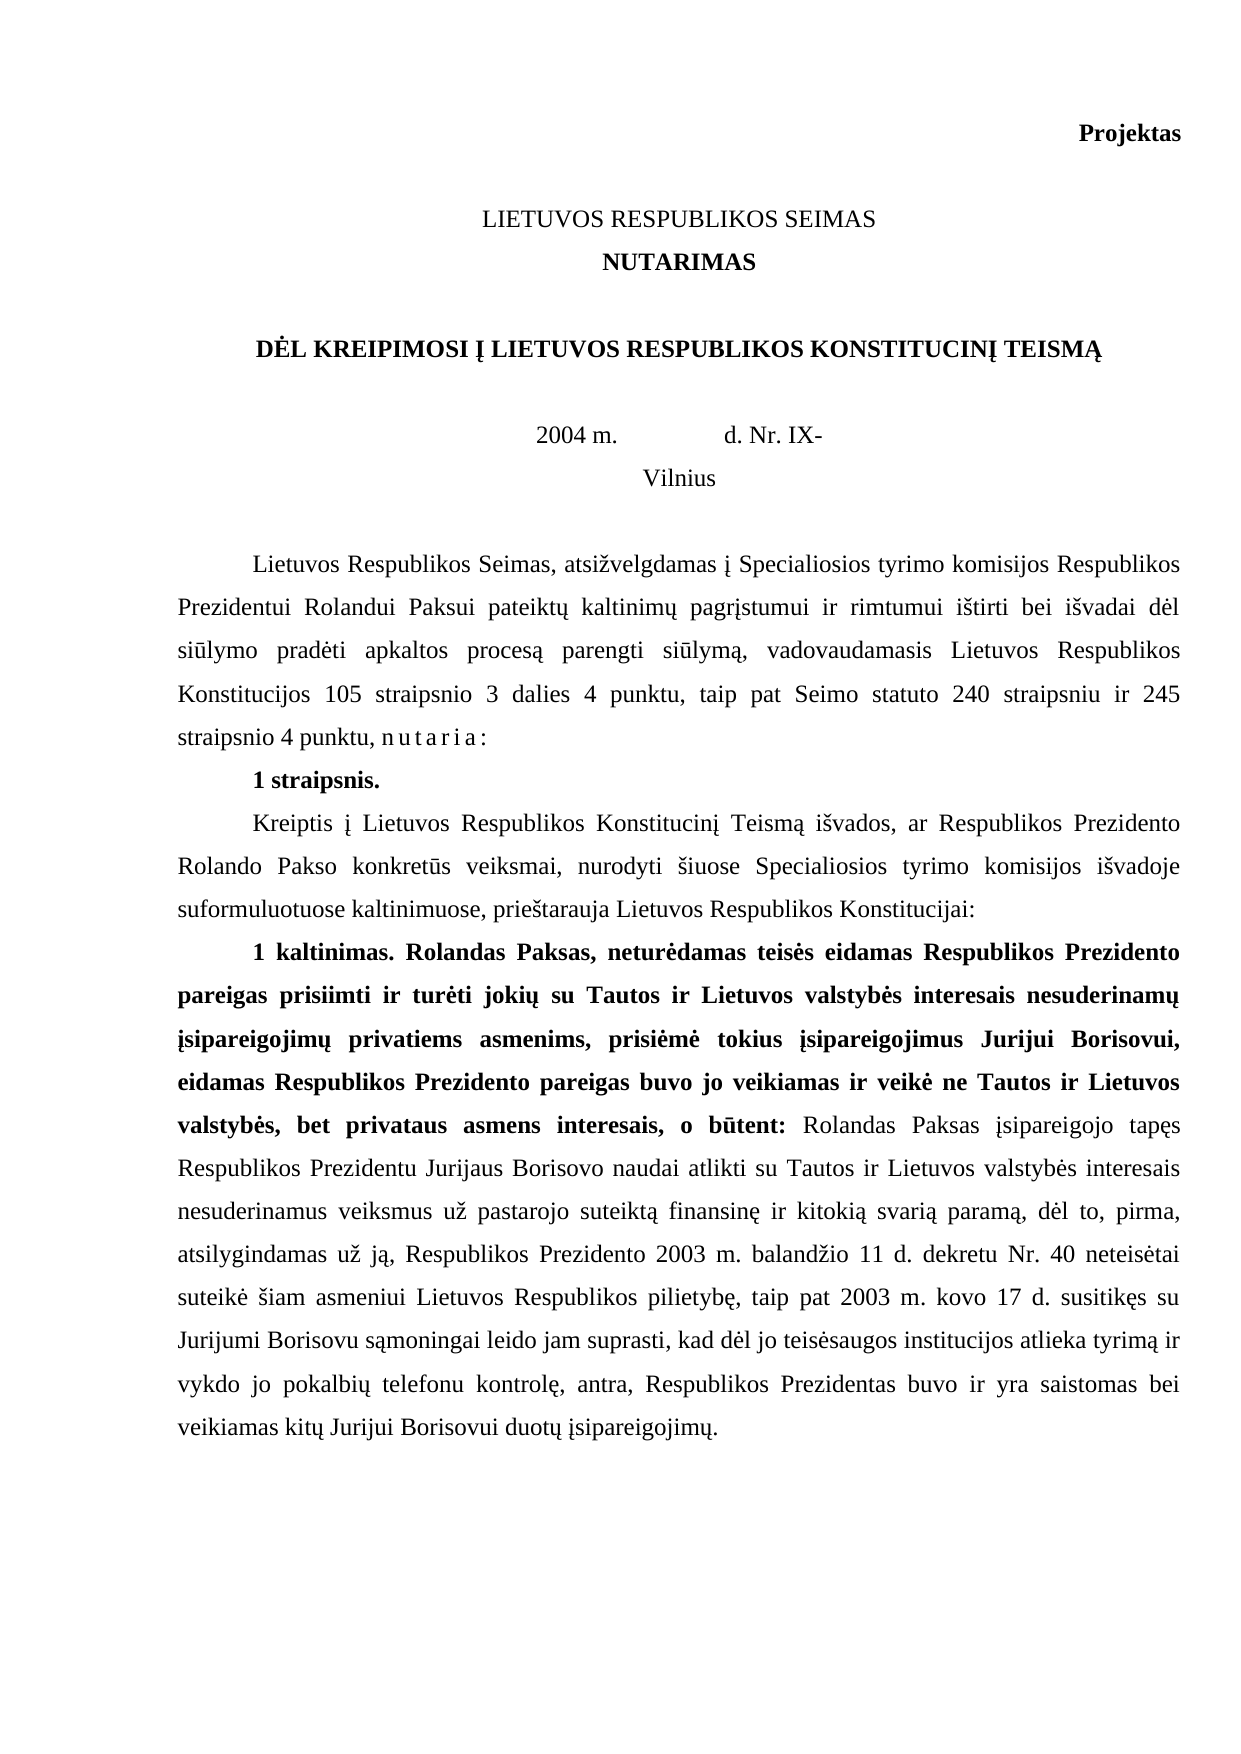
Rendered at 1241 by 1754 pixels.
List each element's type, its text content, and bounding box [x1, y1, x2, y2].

text 1 kaltinimas. Rolandas Paksas, neturėdamas teisės eidamas Respublikos Prezidento pareigas prisiimti ir turėti jokių su Tautos ir Lietuvos valstybės interesais nesuderinamų įsipareigojimų privatiems asmenims, prisiėmė tokius įsipareigojimus Jurijui Borisovui, eidamas Respublikos Prezidento pareigas buvo jo veikiamas ir veikė ne Tautos ir Lietuvos valstybės, bet privataus asmens interesais, o būtent: Rolandas Paksas įsipareigojo tapęs Respublikos Prezidentu Jurijaus Borisovo naudai atlikti su Tautos ir Lietuvos valstybės interesais nesuderinamus veiksmus už pastarojo suteiktą finansinę ir kitokią svarią paramą, dėl to, pirma, atsilygindamas už ją, Respublikos Prezidento 2003 m. balandžio 11 d. dekretu Nr. 40 neteisėtai suteikė šiam asmeniui Lietuvos Respublikos pilietybę, taip pat 2003 m. kovo 17 d. susitikęs su Jurijumi Borisovu sąmoningai leido jam suprasti, kad dėl jo teisėsaugos institucijos atlieka tyrimą ir vykdo jo pokalbių telefonu kontrolę, antra, Respublikos Prezidentas buvo ir yra saistomas bei veikiamas kitų Jurijui Borisovui duotų įsipareigojimų. [177, 937, 1181, 1441]
text NUTARIMAS [177, 247, 1181, 276]
text Projektas [177, 118, 1181, 147]
text 1 straipsnis. [177, 765, 1181, 794]
text DĖL kreipimosi į lietuvos respublikos konstitucinį teismą [177, 334, 1181, 362]
text Vilnius [177, 463, 1181, 492]
text LIETUVOS RESPUBLIKOS SEIMAS [177, 204, 1181, 233]
text Kreiptis į Lietuvos Respublikos Konstitucinį Teismą išvados, ar Respublikos Prezidento Rolando Pakso konkretūs veiksmai, nurodyti šiuose Specialiosios tyrimo komisijos išvadoje suformuluotuose kaltinimuose, prieštarauja Lietuvos Respublikos Konstitucijai: [177, 808, 1181, 923]
text 2004 m. d. Nr. IX- [177, 420, 1181, 449]
text Lietuvos Respublikos Seimas, atsižvelgdamas į Specialiosios tyrimo komisijos Respublikos Prezidentui Rolandui Paksui pateiktų kaltinimų pagrįstumui ir rimtumui ištirti bei išvadai dėl siūlymo pradėti apkaltos procesą parengti siūlymą, vadovaudamasis Lietuvos Respublikos Konstitucijos 105 straipsnio 3 dalies 4 punktu, taip pat Seimo statuto 240 straipsniu ir 245 straipsnio 4 punktu, nutaria: [177, 549, 1181, 751]
